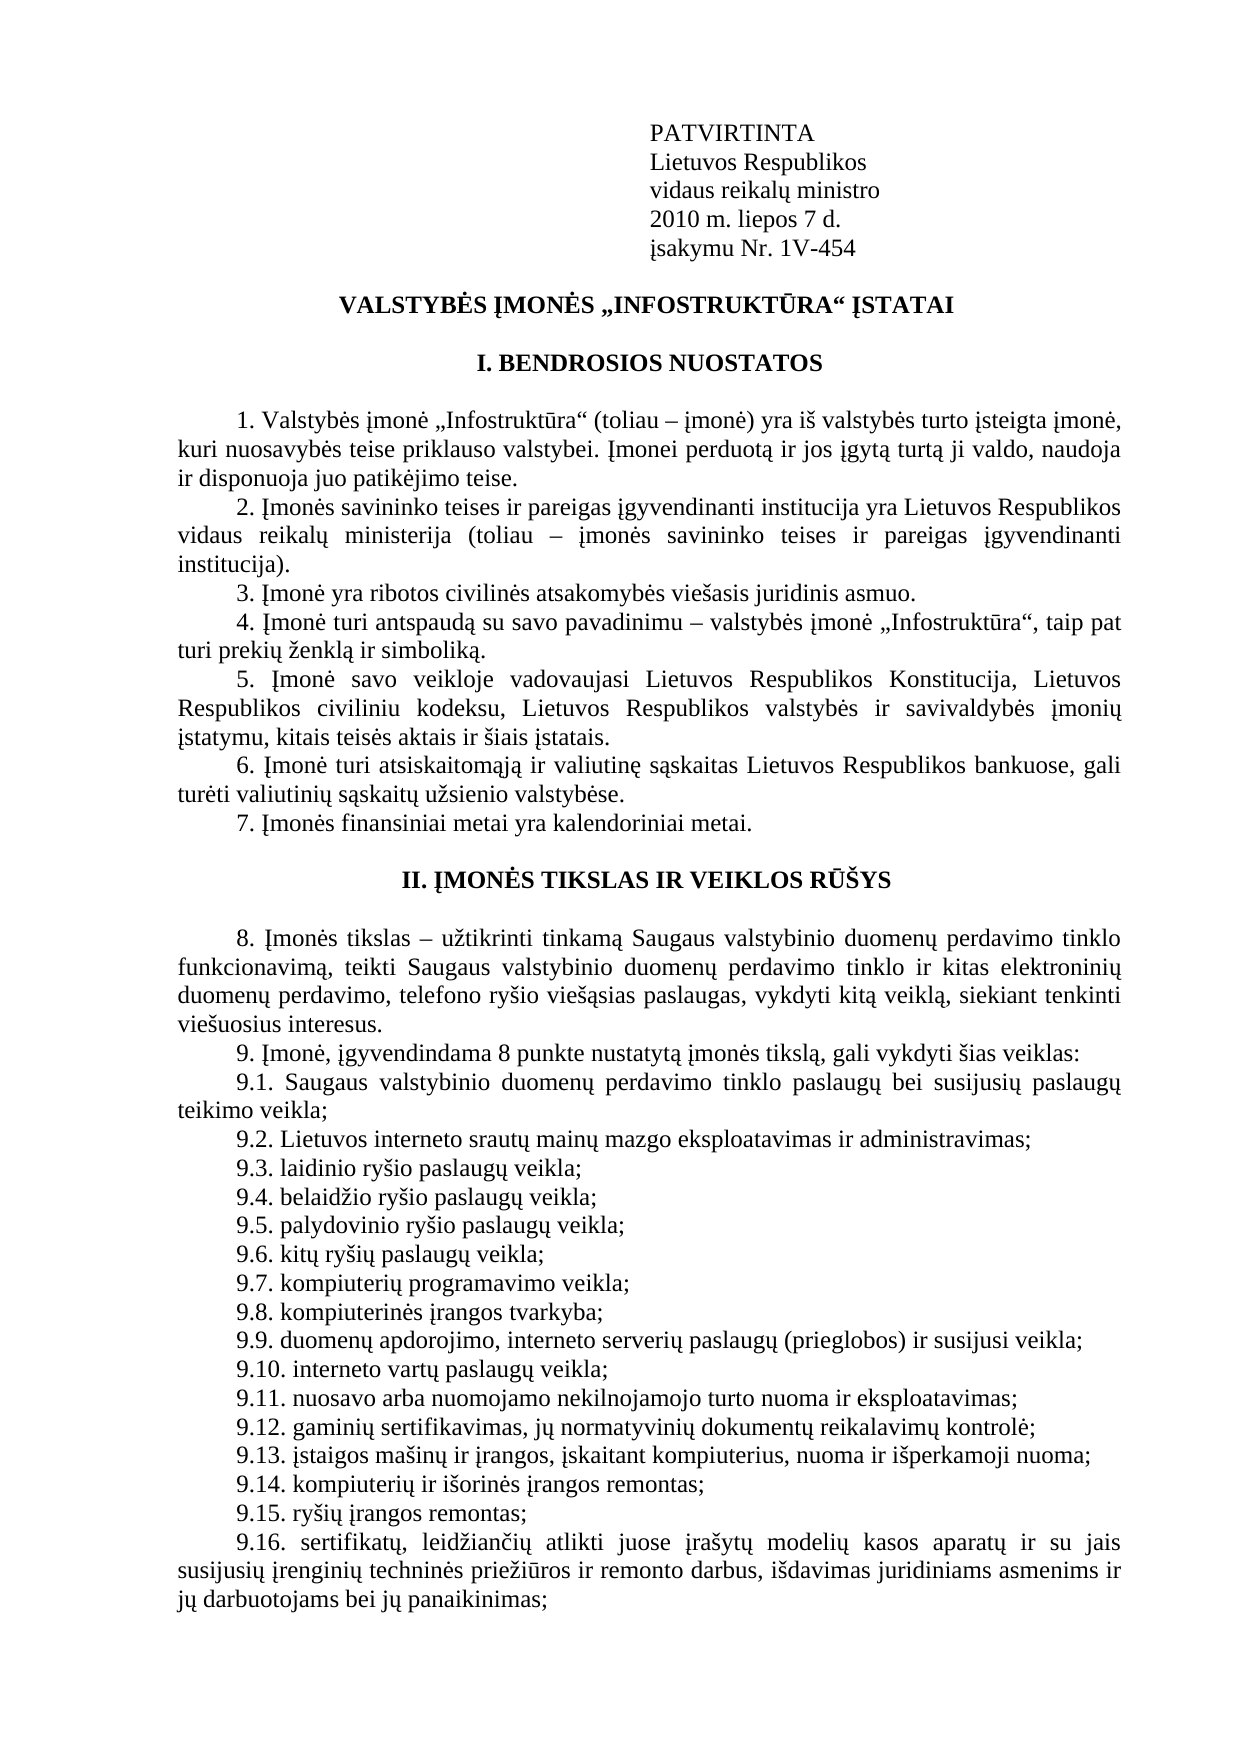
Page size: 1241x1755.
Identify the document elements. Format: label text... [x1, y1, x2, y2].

text 2. Įmonės savininko teises ir pareigas įgyvendinanti institucija yra Lietuvos Respublikos vidaus reikalų ministerija (toliau – įmonės savininko teises ir pareigas įgyvendinanti institucija). [177, 492, 1122, 578]
text 9.10. interneto vartų paslaugų veikla; [177, 1354, 1122, 1383]
text 9.15. ryšių įrangos remontas; [177, 1498, 1122, 1527]
text 9. Įmonė, įgyvendindama 8 punkte nustatytą įmonės tikslą, gali vykdyti šias veiklas: [177, 1038, 1122, 1067]
text 9.12. gaminių sertifikavimas, jų normatyvinių dokumentų reikalavimų kontrolė; [177, 1412, 1122, 1441]
text 9.2. Lietuvos interneto srautų mainų mazgo eksploatavimas ir administravimas; [177, 1124, 1122, 1153]
text 9.8. kompiuterinės įrangos tvarkyba; [177, 1297, 1122, 1326]
text 9.7. kompiuterių programavimo veikla; [177, 1268, 1122, 1297]
text 8. Įmonės tikslas – užtikrinti tinkamą Saugaus valstybinio duomenų perdavimo tinklo funkcionavimą, teikti Saugaus valstybinio duomenų perdavimo tinklo ir kitas elektroninių duomenų perdavimo, telefono ryšio viešąsias paslaugas, vykdyti kitą veiklą, siekiant tenkinti viešuosius interesus. [177, 923, 1122, 1038]
text VALSTYBĖS ĮMONĖS „INFOSTRUKTŪRA“ ĮSTATAI [177, 291, 1122, 319]
text 4. Įmonė turi antspaudą su savo pavadinimu – valstybės įmonė „Infostruktūra“, taip pat turi prekių ženklą ir simboliką. [177, 607, 1122, 664]
text 9.16. sertifikatų, leidžiančių atlikti juose įrašytų modelių kasos aparatų ir su jais susijusių įrenginių techninės priežiūros ir remonto darbus, išdavimas juridiniams asmenims ir jų darbuotojams bei jų panaikinimas; [177, 1527, 1122, 1613]
text Lietuvos Respublikos [649, 147, 1122, 176]
text 1. Valstybės įmonė „Infostruktūra“ (toliau – įmonė) yra iš valstybės turto įsteigta įmonė, kuri nuosavybės teise priklauso valstybei. Įmonei perduotą ir jos įgytą turtą ji valdo, naudoja ir disponuoja juo patikėjimo teise. [177, 406, 1122, 492]
text 6. Įmonė turi atsiskaitomąją ir valiutinę sąskaitas Lietuvos Respublikos bankuose, gali turėti valiutinių sąskaitų užsienio valstybėse. [177, 751, 1122, 808]
text 9.5. palydovinio ryšio paslaugų veikla; [177, 1211, 1122, 1239]
text 9.6. kitų ryšių paslaugų veikla; [177, 1239, 1122, 1268]
text 9.4. belaidžio ryšio paslaugų veikla; [177, 1182, 1122, 1211]
text 7. Įmonės finansiniai metai yra kalendoriniai metai. [177, 808, 1122, 837]
text II. ĮMONĖS TIKSLAS IR veiklos rūšys [177, 866, 1122, 894]
text 9.14. kompiuterių ir išorinės įrangos remontas; [177, 1469, 1122, 1498]
text PATVIRTINTA [649, 118, 1122, 147]
text 9.1. Saugaus valstybinio duomenų perdavimo tinklo paslaugų bei susijusių paslaugų teikimo veikla; [177, 1067, 1122, 1124]
text vidaus reikalų ministro [649, 176, 1122, 204]
text 9.9. duomenų apdorojimo, interneto serverių paslaugų (prieglobos) ir susijusi veikla; [177, 1326, 1122, 1354]
text įsakymu Nr. 1V-454 [649, 233, 1122, 262]
text 5. Įmonė savo veikloje vadovaujasi Lietuvos Respublikos Konstitucija, Lietuvos Respublikos civiliniu kodeksu, Lietuvos Respublikos valstybės ir savivaldybės įmonių įstatymu, kitais teisės aktais ir šiais įstatais. [177, 664, 1122, 751]
text 9.13. įstaigos mašinų ir įrangos, įskaitant kompiuterius, nuoma ir išperkamoji nuoma; [177, 1441, 1122, 1469]
text 3. Įmonė yra ribotos civilinės atsakomybės viešasis juridinis asmuo. [177, 578, 1122, 607]
text I. BENDROSIOS NUOSTATOS [177, 348, 1122, 377]
text 9.3. laidinio ryšio paslaugų veikla; [177, 1153, 1122, 1182]
text 9.11. nuosavo arba nuomojamo nekilnojamojo turto nuoma ir eksploatavimas; [177, 1383, 1122, 1412]
text 2010 m. liepos 7 d. [649, 204, 1122, 233]
